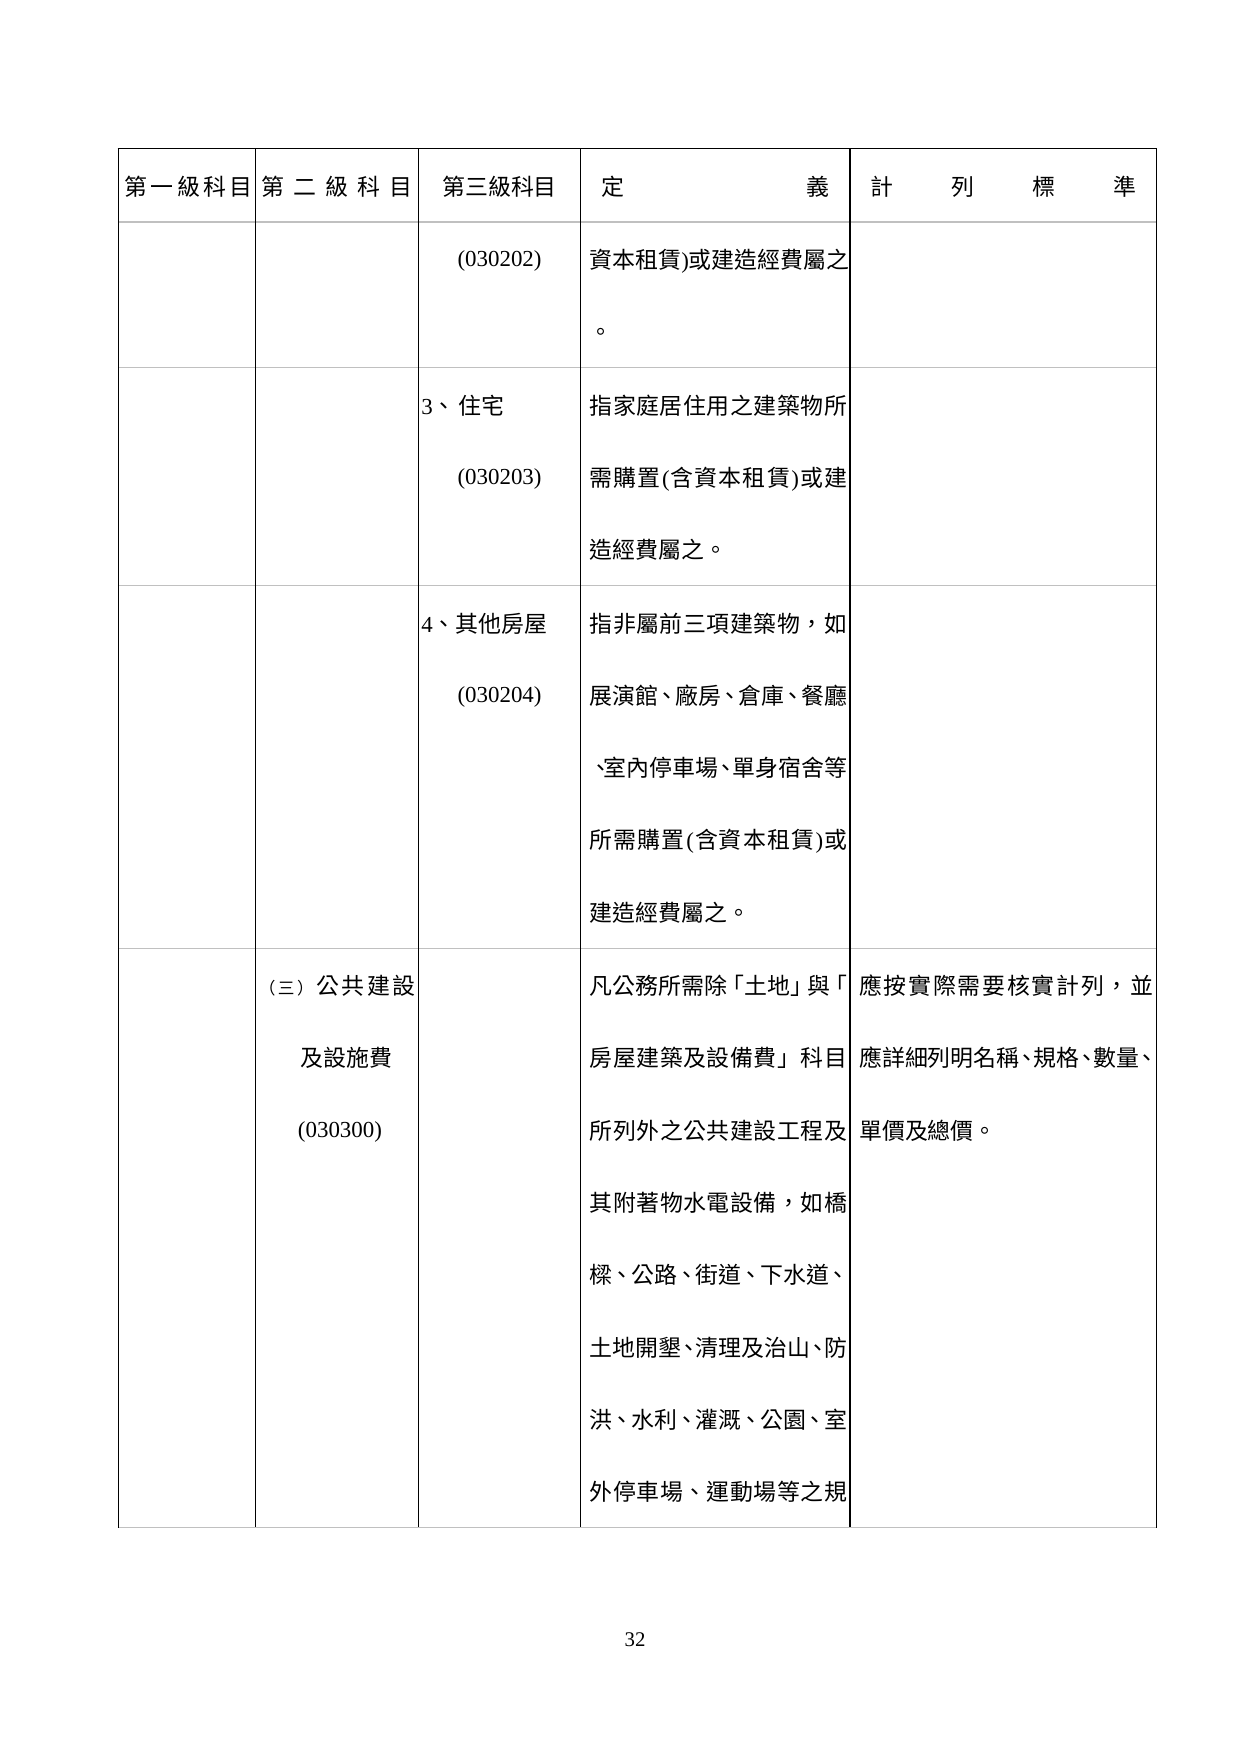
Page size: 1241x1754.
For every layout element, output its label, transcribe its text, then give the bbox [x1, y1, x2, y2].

table_cell 指非屬前三項建築物，如展演館、廠房、倉庫、餐廳、室內停車場、單身宿舍等所需購置(含資本租賃)或建造經費屬之。 [581, 586, 849, 947]
table_cell [119, 368, 255, 585]
table_cell 凡公務所需除「土地」與「房屋建築及設備費」科目所列外之公共建設工程及其附著物水電設備，如橋樑、公路、街道、下水道、土地開墾、清理及治山、防洪、水利、灌溉、公園、室外停車場、運動場等之規 [581, 949, 849, 1527]
table_cell [119, 586, 255, 947]
table_header 第二級科目 [256, 149, 418, 221]
table_header 定 義 [581, 149, 849, 221]
table_cell 4、其他房屋 (030204) [419, 586, 580, 947]
table_cell [119, 949, 255, 1527]
table_cell （三）公共建設及設施費 (030300) [256, 949, 418, 1527]
table_header 第三級科目 [419, 149, 580, 221]
table_cell [419, 949, 580, 1527]
table_cell [256, 586, 418, 947]
table_header 計列標準 [851, 149, 1156, 221]
table_cell [256, 223, 418, 367]
table_cell [851, 368, 1156, 585]
table_cell 住宅 (030203) [419, 368, 580, 585]
table_cell [851, 223, 1156, 367]
table_cell 教室 (030202) [419, 223, 580, 367]
table_cell [256, 368, 418, 585]
table_cell [851, 586, 1156, 947]
table_cell [119, 223, 255, 367]
table_cell 資本租賃)或建造經費屬之。 [581, 223, 849, 367]
table_cell 指家庭居住用之建築物所需購置(含資本租賃)或建造經費屬之。 [581, 368, 849, 585]
table_header 第一級科目 [119, 149, 255, 221]
table_cell 應按實際需要核實計列，並應詳細列明名稱、規格、數量、單價及總價。 [851, 949, 1156, 1527]
